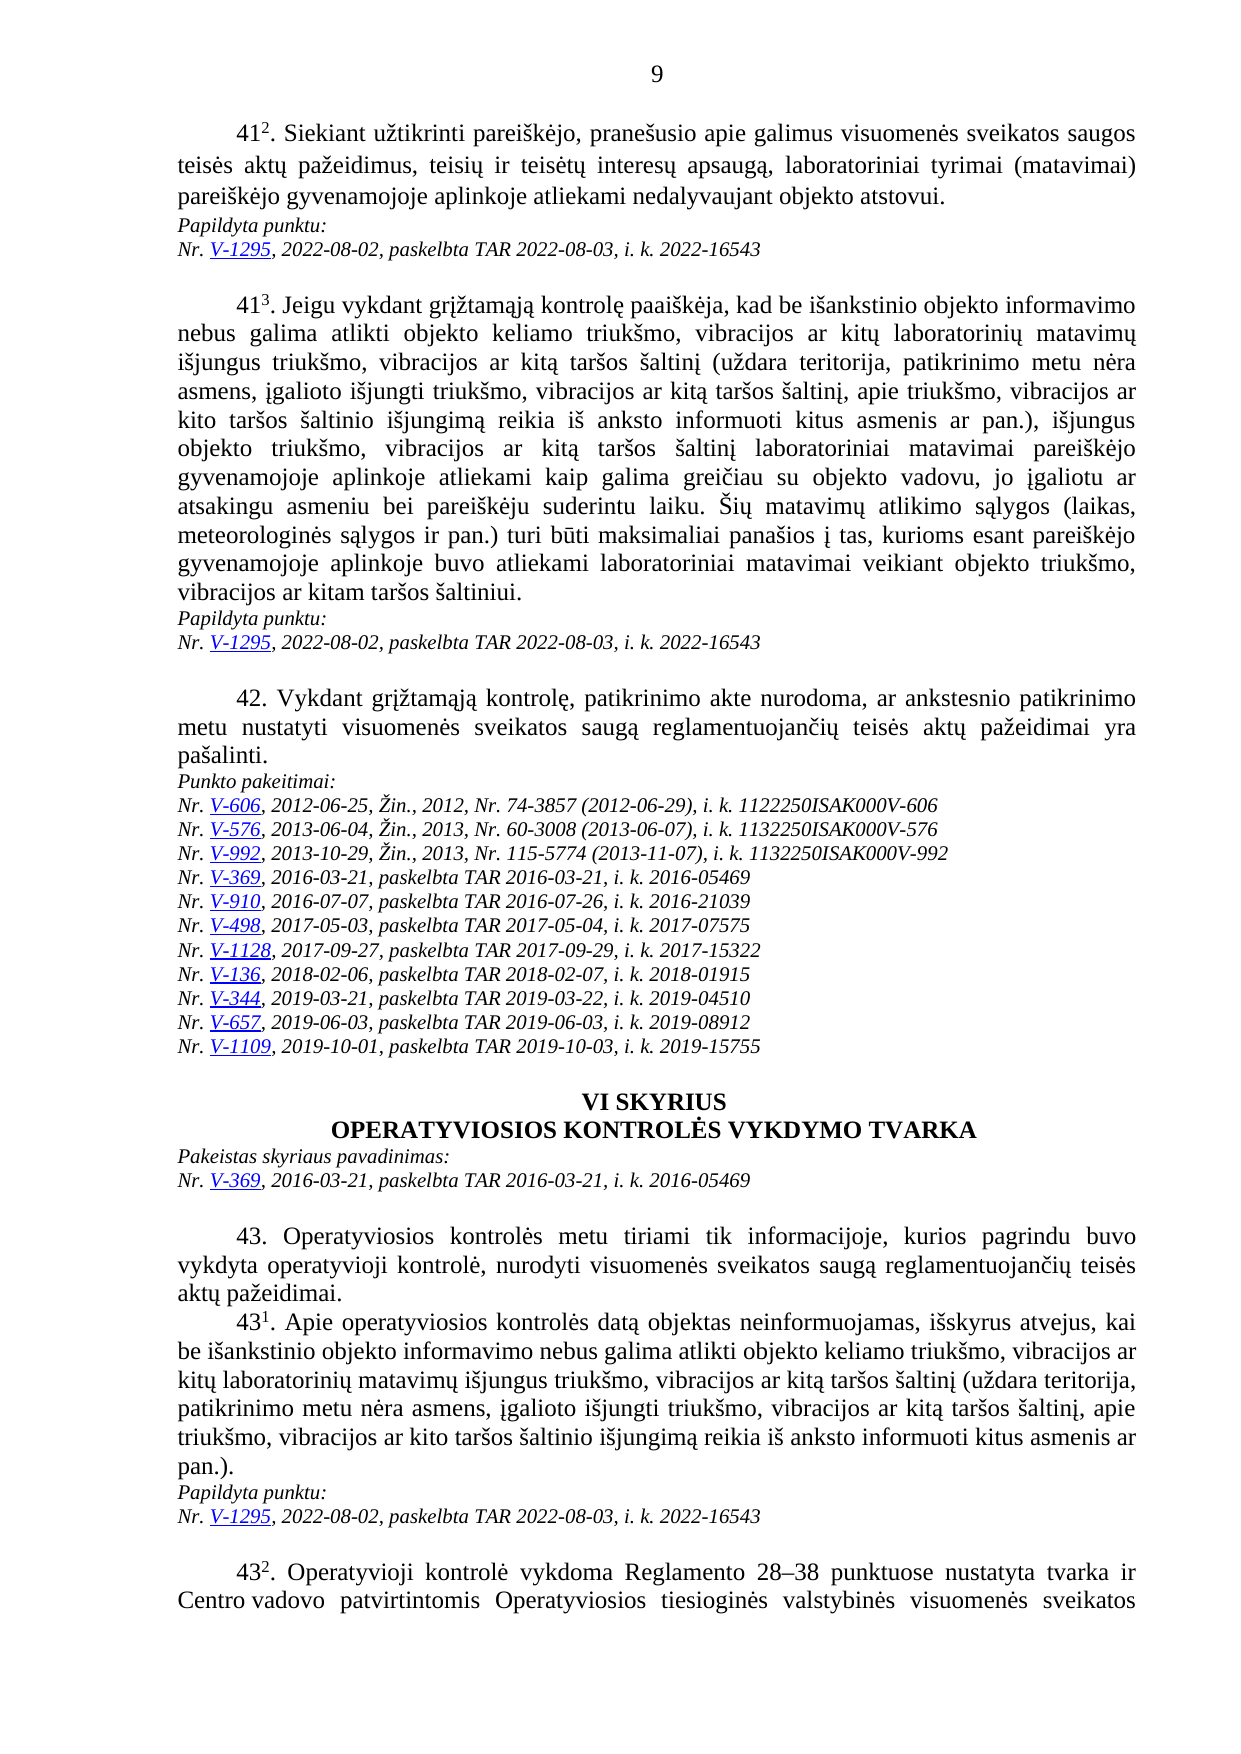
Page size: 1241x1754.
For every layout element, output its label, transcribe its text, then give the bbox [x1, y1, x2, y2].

text Nr. V-576, 2013-06-04, Žin., 2013, Nr. 60-3008 (2013-06-07), i. k. 1132250ISAK000V-576 [177, 817, 1137, 841]
text Nr. V-136, 2018-02-06, paskelbta TAR 2018-02-07, i. k. 2018-01915 [177, 962, 1137, 986]
text 412. Siekiant užtikrinti pareiškėjo, pranešusio apie galimus visuomenės sveikatos saugos teisės aktų pažeidimus, teisių ir teisėtų interesų apsaugą, laboratoriniai tyrimai (matavimai) pareiškėjo gyvenamojoje aplinkoje atliekami nedalyvaujant objekto atstovui. [177, 118, 1137, 210]
text Papildyta punktu: [177, 213, 1137, 237]
text Nr. V-992, 2013-10-29, Žin., 2013, Nr. 115-5774 (2013-11-07), i. k. 1132250ISAK000V-992 [177, 841, 1137, 865]
text 431. Apie operatyviosios kontrolės datą objektas neinformuojamas, išskyrus atvejus, kai be išankstinio objekto informavimo nebus galima atlikti objekto keliamo triukšmo, vibracijos ar kitų laboratorinių matavimų išjungus triukšmo, vibracijos ar kitą taršos šaltinį (uždara teritorija, patikrinimo metu nėra asmens, įgalioto išjungti triukšmo, vibracijos ar kitą taršos šaltinį, apie triukšmo, vibracijos ar kito taršos šaltinio išjungimą reikia iš anksto informuoti kitus asmenis ar pan.). [177, 1307, 1137, 1480]
text Nr. V-910, 2016-07-07, paskelbta TAR 2016-07-26, i. k. 2016-21039 [177, 889, 1137, 913]
text Nr. V-606, 2012-06-25, Žin., 2012, Nr. 74-3857 (2012-06-29), i. k. 1122250ISAK000V-606 [177, 793, 1137, 817]
text Nr. V-498, 2017-05-03, paskelbta TAR 2017-05-04, i. k. 2017-07575 [177, 913, 1137, 937]
text Nr. V-369, 2016-03-21, paskelbta TAR 2016-03-21, i. k. 2016-05469 [177, 865, 1137, 889]
text Papildyta punktu: [177, 1480, 1137, 1504]
text Nr. V-657, 2019-06-03, paskelbta TAR 2019-06-03, i. k. 2019-08912 [177, 1010, 1137, 1034]
text Pakeistas skyriaus pavadinimas: [177, 1144, 1137, 1168]
text Nr. V-344, 2019-03-21, paskelbta TAR 2019-03-22, i. k. 2019-04510 [177, 986, 1137, 1010]
text Nr. V-1295, 2022-08-02, paskelbta TAR 2022-08-03, i. k. 2022-16543 [177, 1504, 1137, 1528]
text 432. Operatyvioji kontrolė vykdoma Reglamento 28–38 punktuose nustatyta tvarka ir Centro vadovo patvirtintomis Operatyviosios tiesioginės valstybinės visuomenės sveikatos [177, 1557, 1137, 1614]
text Punkto pakeitimai: [177, 769, 1137, 793]
text 43. Operatyviosios kontrolės metu tiriami tik informacijoje, kurios pagrindu buvo vykdyta operatyvioji kontrolė, nurodyti visuomenės sveikatos saugą reglamentuojančių teisės aktų pažeidimai. [177, 1221, 1137, 1307]
text Nr. V-1128, 2017-09-27, paskelbta TAR 2017-09-29, i. k. 2017-15322 [177, 937, 1137, 962]
text Nr. V-1295, 2022-08-02, paskelbta TAR 2022-08-03, i. k. 2022-16543 [177, 630, 1137, 654]
text Papildyta punktu: [177, 606, 1137, 630]
text 42. Vykdant grįžtamąją kontrolę, patikrinimo akte nurodoma, ar ankstesnio patikrinimo metu nustatyti visuomenės sveikatos saugą reglamentuojančių teisės aktų pažeidimai yra pašalinti. [177, 683, 1137, 769]
text Nr. V-1295, 2022-08-02, paskelbta TAR 2022-08-03, i. k. 2022-16543 [177, 237, 1137, 261]
text VI SKYRIUS OPERATYVIOSIOS KONTROLĖS VYKDYMO TVARKA [177, 1087, 1137, 1144]
text 413. Jeigu vykdant grįžtamąją kontrolę paaiškėja, kad be išankstinio objekto informavimo nebus galima atlikti objekto keliamo triukšmo, vibracijos ar kitų laboratorinių matavimų išjungus triukšmo, vibracijos ar kitą taršos šaltinį (uždara teritorija, patikrinimo metu nėra asmens, įgalioto išjungti triukšmo, vibracijos ar kitą taršos šaltinį, apie triukšmo, vibracijos ar kito taršos šaltinio išjungimą reikia iš anksto informuoti kitus asmenis ar pan.), išjungus objekto triukšmo, vibracijos ar kitą taršos šaltinį laboratoriniai matavimai pareiškėjo gyvenamojoje aplinkoje atliekami kaip galima greičiau su objekto vadovu, jo įgaliotu ar atsakingu asmeniu bei pareiškėju suderintu laiku. Šių matavimų atlikimo sąlygos (laikas, meteorologinės sąlygos ir pan.) turi būti maksimaliai panašios į tas, kurioms esant pareiškėjo gyvenamojoje aplinkoje buvo atliekami laboratoriniai matavimai veikiant objekto triukšmo, vibracijos ar kitam taršos šaltiniui. [177, 290, 1137, 606]
text Nr. V-1109, 2019-10-01, paskelbta TAR 2019-10-03, i. k. 2019-15755 [177, 1034, 1137, 1058]
text Nr. V-369, 2016-03-21, paskelbta TAR 2016-03-21, i. k. 2016-05469 [177, 1168, 1137, 1192]
